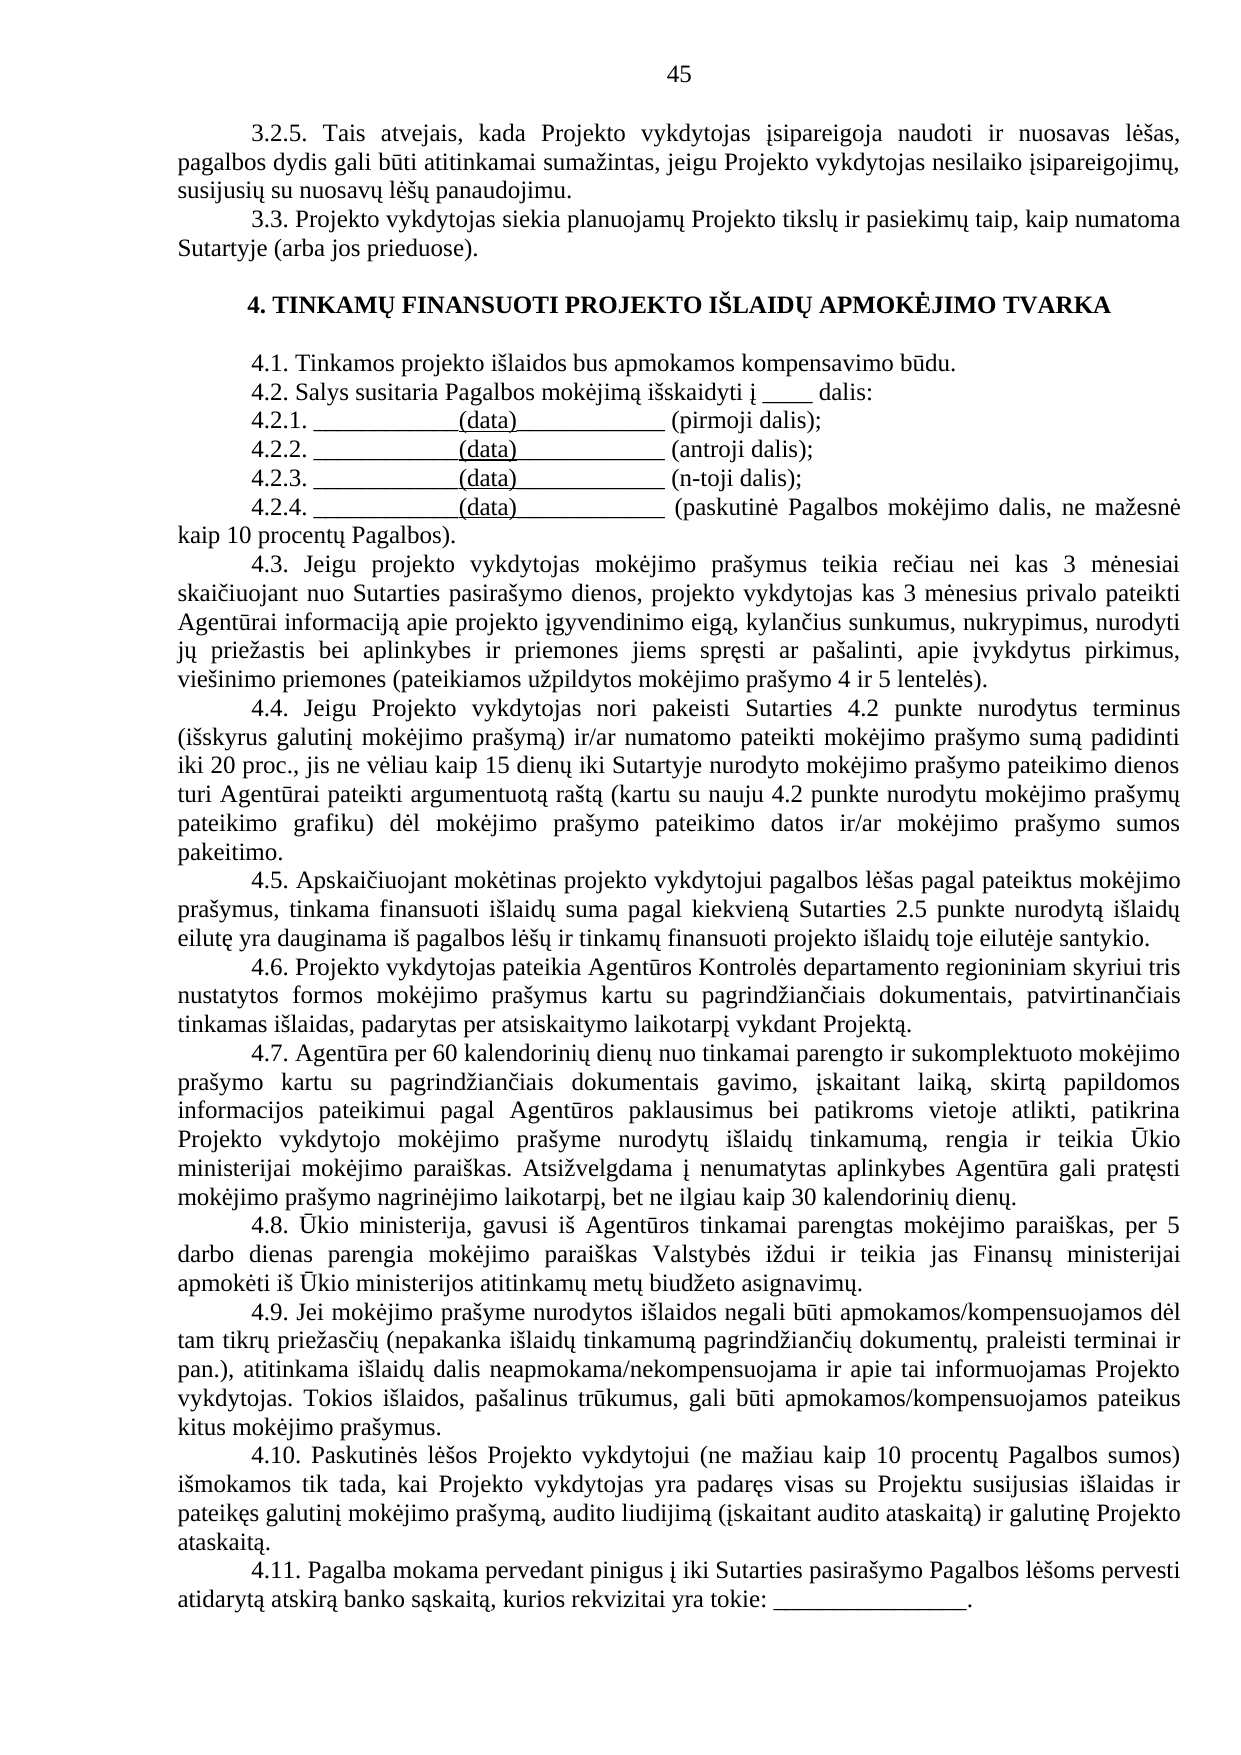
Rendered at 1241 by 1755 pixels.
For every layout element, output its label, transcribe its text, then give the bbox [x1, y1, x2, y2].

text 4.9. Jei mokėjimo prašyme nurodytos išlaidos negali būti apmokamos/kompensuojamos dėl tam tikrų priežasčių (nepakanka išlaidų tinkamumą pagrindžiančių dokumentų, praleisti terminai ir pan.), atitinkama išlaidų dalis neapmokama/nekompensuojama ir apie tai informuojamas Projekto vykdytojas. Tokios išlaidos, pašalinus trūkumus, gali būti apmokamos/kompensuojamos pateikus kitus mokėjimo prašymus. [177, 1297, 1181, 1441]
text 4.8. Ūkio ministerija, gavusi iš Agentūros tinkamai parengtas mokėjimo paraiškas, per 5 darbo dienas parengia mokėjimo paraiškas Valstybės iždui ir teikia jas Finansų ministerijai apmokėti iš Ūkio ministerijos atitinkamų metų biudžeto asignavimų. [177, 1211, 1181, 1297]
text 4.11. Pagalba mokama pervedant pinigus į iki Sutarties pasirašymo Pagalbos lėšoms pervesti atidarytą atskirą banko sąskaitą, kurios rekvizitai yra tokie: . [177, 1556, 1181, 1613]
text 4.2.2. (data) (antroji dalis); [177, 434, 1181, 463]
text 4.10. Paskutinės lėšos Projekto vykdytojui (ne mažiau kaip 10 procentų Pagalbos sumos) išmokamos tik tada, kai Projekto vykdytojas yra padaręs visas su Projektu susijusias išlaidas ir pateikęs galutinį mokėjimo prašymą, audito liudijimą (įskaitant audito ataskaitą) ir galutinę Projekto ataskaitą. [177, 1441, 1181, 1556]
text 4.3. Jeigu projekto vykdytojas mokėjimo prašymus teikia rečiau nei kas 3 mėnesiai skaičiuojant nuo Sutarties pasirašymo dienos, projekto vykdytojas kas 3 mėnesius privalo pateikti Agentūrai informaciją apie projekto įgyvendinimo eigą, kylančius sunkumus, nukrypimus, nurodyti jų priežastis bei aplinkybes ir priemones jiems spręsti ar pašalinti, apie įvykdytus pirkimus, viešinimo priemones (pateikiamos užpildytos mokėjimo prašymo 4 ir 5 lentelės). [177, 549, 1181, 693]
text 3.2.5. Tais atvejais, kada Projekto vykdytojas įsipareigoja naudoti ir nuosavas lėšas, pagalbos dydis gali būti atitinkamai sumažintas, jeigu Projekto vykdytojas nesilaiko įsipareigojimų, susijusių su nuosavų lėšų panaudojimu. [177, 118, 1181, 204]
text 4.2. Salys susitaria Pagalbos mokėjimą išskaidyti į ____ dalis: [177, 377, 1181, 406]
text 4.2.4. (data) (paskutinė Pagalbos mokėjimo dalis, ne mažesnė kaip 10 procentų Pagalbos). [177, 492, 1181, 549]
text 3.3. Projekto vykdytojas siekia planuojamų Projekto tikslų ir pasiekimų taip, kaip numatoma Sutartyje (arba jos prieduose). [177, 204, 1181, 262]
text 4.5. Apskaičiuojant mokėtinas projekto vykdytojui pagalbos lėšas pagal pateiktus mokėjimo prašymus, tinkama finansuoti išlaidų suma pagal kiekvieną Sutarties 2.5 punkte nurodytą išlaidų eilutę yra dauginama iš pagalbos lėšų ir tinkamų finansuoti projekto išlaidų toje eilutėje santykio. [177, 866, 1181, 952]
text 4.7. Agentūra per 60 kalendorinių dienų nuo tinkamai parengto ir sukomplektuoto mokėjimo prašymo kartu su pagrindžiančiais dokumentais gavimo, įskaitant laiką, skirtą papildomos informacijos pateikimui pagal Agentūros paklausimus bei patikroms vietoje atlikti, patikrina Projekto vykdytojo mokėjimo prašyme nurodytų išlaidų tinkamumą, rengia ir teikia Ūkio ministerijai mokėjimo paraiškas. Atsižvelgdama į nenumatytas aplinkybes Agentūra gali pratęsti mokėjimo prašymo nagrinėjimo laikotarpį, bet ne ilgiau kaip 30 kalendorinių dienų. [177, 1038, 1181, 1211]
text 4.4. Jeigu Projekto vykdytojas nori pakeisti Sutarties 4.2 punkte nurodytus terminus (išskyrus galutinį mokėjimo prašymą) ir/ar numatomo pateikti mokėjimo prašymo sumą padidinti iki 20 proc., jis ne vėliau kaip 15 dienų iki Sutartyje nurodyto mokėjimo prašymo pateikimo dienos turi Agentūrai pateikti argumentuotą raštą (kartu su nauju 4.2 punkte nurodytu mokėjimo prašymų pateikimo grafiku) dėl mokėjimo prašymo pateikimo datos ir/ar mokėjimo prašymo sumos pakeitimo. [177, 693, 1181, 866]
text 4. TINKAMŲ FINANSUOTI PROJEKTO IŠLAIDŲ APMOKĖJIMO TVARKA [177, 291, 1181, 319]
text 4.1. Tinkamos projekto išlaidos bus apmokamos kompensavimo būdu. [177, 348, 1181, 377]
text 4.2.3. (data) (n-toji dalis); [177, 463, 1181, 492]
text 4.6. Projekto vykdytojas pateikia Agentūros Kontrolės departamento regioniniam skyriui tris nustatytos formos mokėjimo prašymus kartu su pagrindžiančiais dokumentais, patvirtinančiais tinkamas išlaidas, padarytas per atsiskaitymo laikotarpį vykdant Projektą. [177, 952, 1181, 1038]
text 4.2.1. (data) (pirmoji dalis); [177, 406, 1181, 434]
